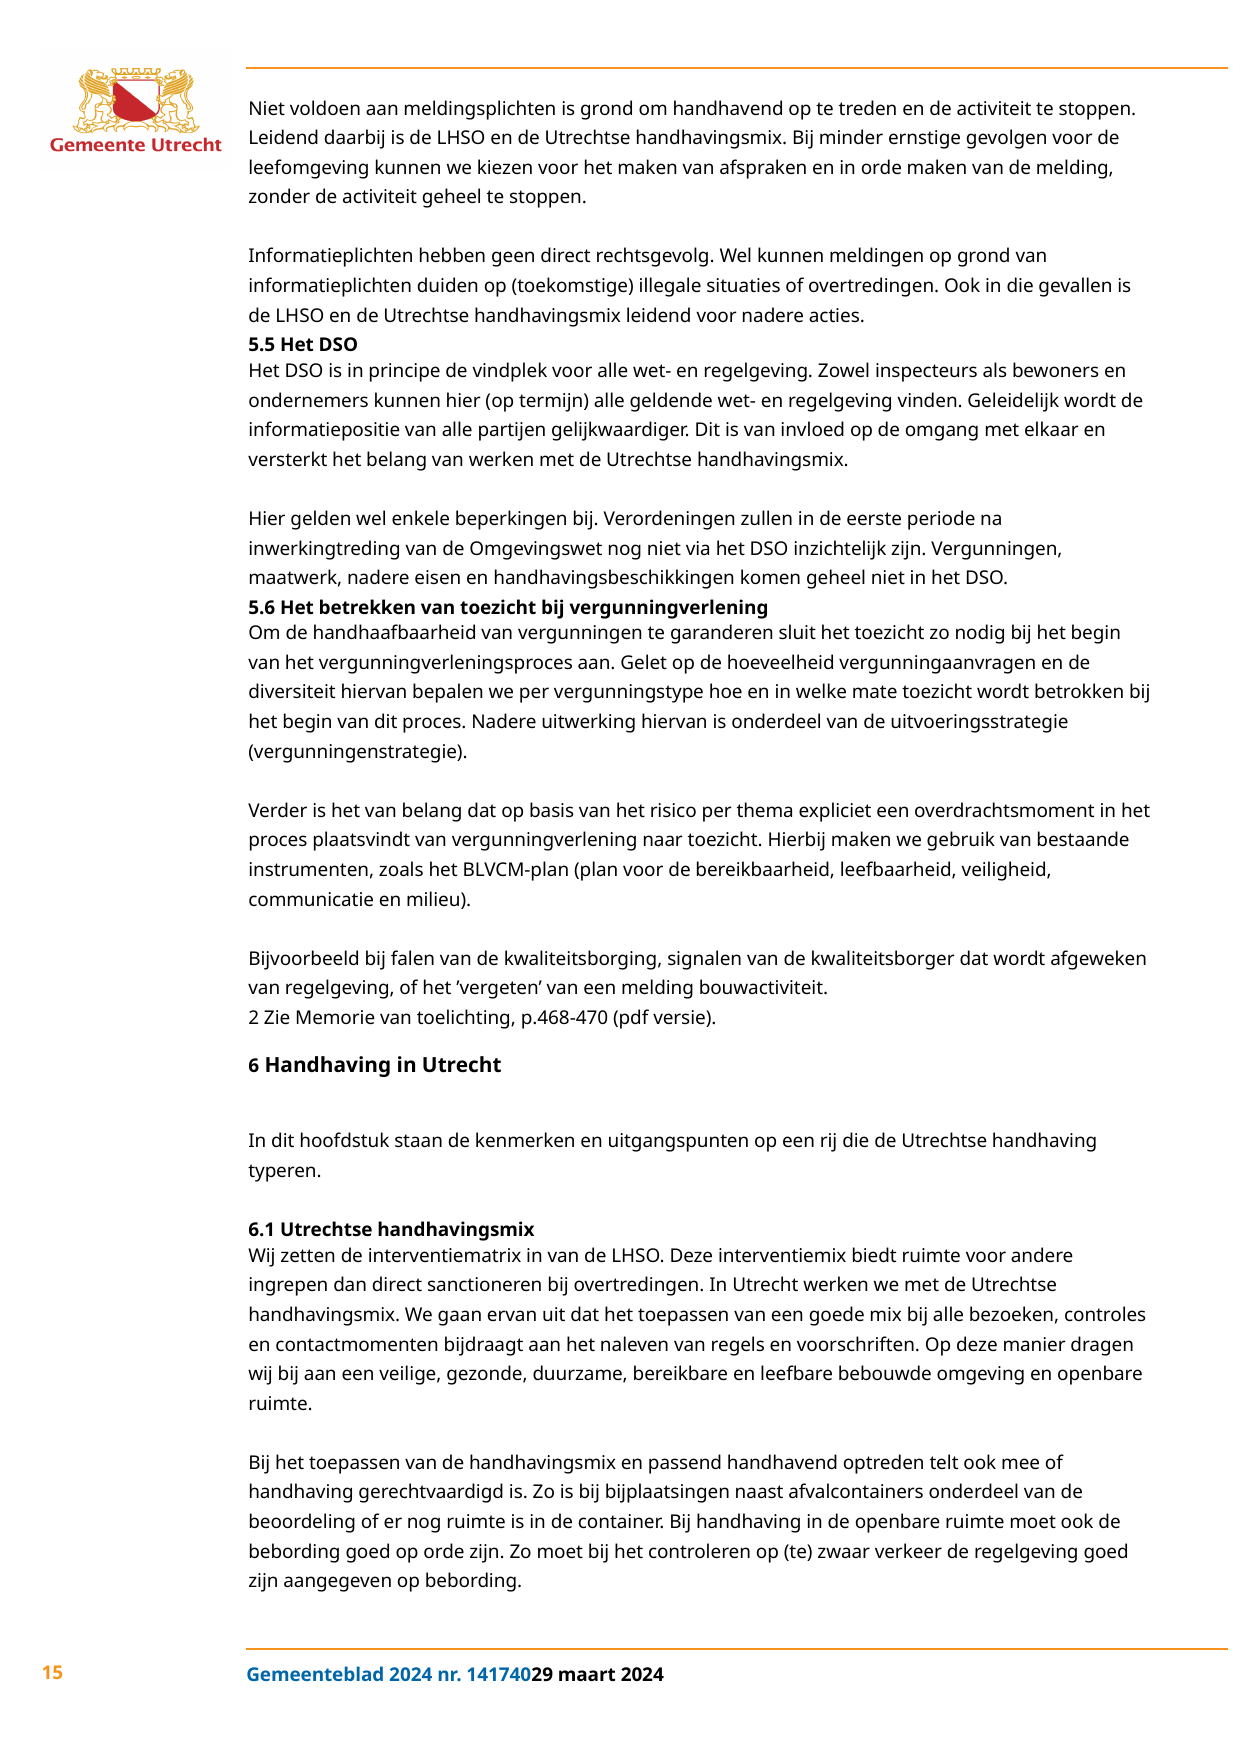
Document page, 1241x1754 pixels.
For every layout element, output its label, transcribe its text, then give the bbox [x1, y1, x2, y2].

text Hier gelden wel enkele beperkingen bij. Verordeningen zullen in de eerste periode na inwerkingtreding van de Omgevingswet nog niet via het DSO inzichtelijk zijn. Vergunningen, maatwerk, nadere eisen en handhavingsbeschikkingen komen geheel niet in het DSO. [248, 505, 1152, 590]
text 5.5 Het DSO [248, 331, 1152, 357]
text 5.6 Het betrekken van toezicht bij vergunningverlening [248, 594, 1152, 619]
text Wij zetten de interventiematrix in van de LHSO. Deze interventiemix biedt ruimte voor andere ingrepen dan direct sanctioneren bij overtredingen. In Utrecht werken we met de Utrechtse handhavingsmix. We gaan ervan uit dat het toepassen van een goede mix bij alle bezoeken, controles en contactmomenten bijdraagt aan het naleven van regels en voorschriften. Op deze manier dragen wij bij aan een veilige, gezonde, duurzame, bereikbare en leefbare bebouwde omgeving en openbare ruimte. [248, 1242, 1152, 1416]
text Om de handhaafbaarheid van vergunningen te garanderen sluit het toezicht zo nodig bij het begin van het vergunningverleningsproces aan. Gelet op de hoeveelheid vergunningaanvragen en de diversiteit hiervan bepalen we per vergunningstype hoe en in welke mate toezicht wordt betrokken bij het begin van dit proces. Nadere uitwerking hiervan is onderdeel van de uitvoeringsstrategie (vergunningenstrategie). [248, 619, 1152, 764]
text Niet voldoen aan meldingsplichten is grond om handhavend op te treden en de activiteit te stoppen. Leidend daarbij is de LHSO en de Utrechtse handhavingsmix. Bij minder ernstige gevolgen voor de leefomgeving kunnen we kiezen voor het maken van afspraken en in orde maken van de melding, zonder de activiteit geheel te stoppen. [248, 95, 1152, 209]
picture [41, 47, 231, 172]
text Verder is het van belang dat op basis van het risico per thema expliciet een overdrachtsmoment in het proces plaatsvindt van vergunningverlening naar toezicht. Hierbij maken we gebruik van bestaande instrumenten, zoals het BLVCM-plan (plan voor de bereikbaarheid, leefbaarheid, veiligheid, communicatie en milieu). [248, 797, 1152, 912]
text In dit hoofdstuk staan de kenmerken en uitgangspunten op een rij die de Utrechtse handhaving typeren. [248, 1127, 1152, 1183]
text Bij het toepassen van de handhavingsmix en passend handhavend optreden telt ook mee of handhaving gerechtvaardigd is. Zo is bij bijplaatsingen naast afvalcontainers onderdeel van de beoordeling of er nog ruimte is in de container. Bij handhaving in de openbare ruimte moet ook de bebording goed op orde zijn. Zo moet bij het controleren op (te) zwaar verkeer de regelgeving goed zijn aangegeven op bebording. [248, 1449, 1152, 1593]
text Informatieplichten hebben geen direct rechtsgevolg. Wel kunnen meldingen op grond van informatieplichten duiden op (toekomstige) illegale situaties of overtredingen. Ook in die gevallen is de LHSO en de Utrechtse handhavingsmix leidend voor nadere acties. [248, 243, 1152, 328]
text Het DSO is in principe de vindplek voor alle wet- en regelgeving. Zowel inspecteurs als bewoners en ondernemers kunnen hier (op termijn) alle geldende wet- en regelgeving vinden. Geleidelijk wordt de informatiepositie van alle partijen gelijkwaardiger. Dit is van invloed op de omgang met elkaar en versterkt het belang van werken met de Utrechtse handhavingsmix. [248, 357, 1152, 472]
text 2 Zie Memorie van toelichting, p.468-470 (pdf versie). [248, 1004, 1152, 1030]
text 6 Handhaving in Utrecht [248, 1050, 1152, 1078]
text 6.1 Utrechtse handhavingsmix [248, 1216, 1152, 1242]
text Bijvoorbeeld bij falen van de kwaliteitsborging, signalen van de kwaliteitsborger dat wordt afgeweken van regelgeving, of het ’vergeten’ van een melding bouwactiviteit. [248, 945, 1152, 1000]
